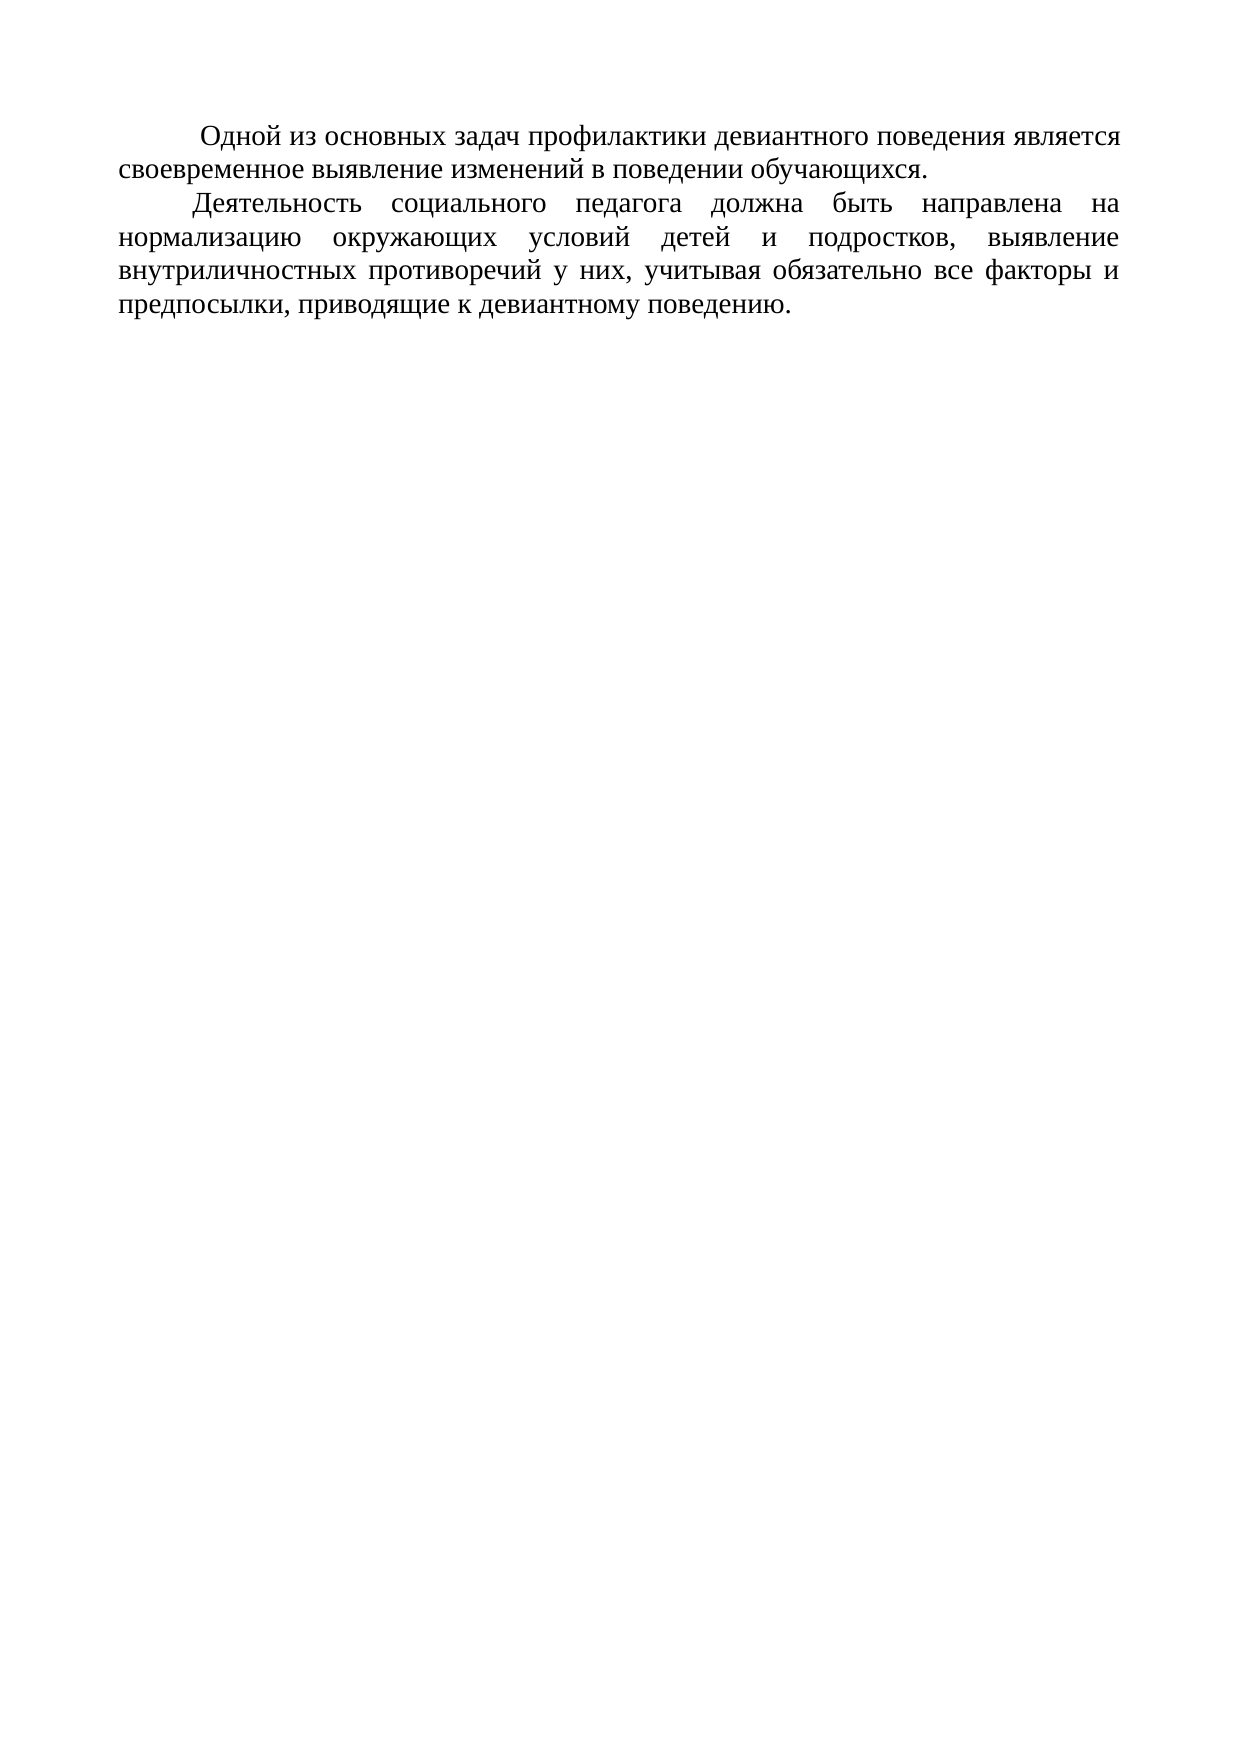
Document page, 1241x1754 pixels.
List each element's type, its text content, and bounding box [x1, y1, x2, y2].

text Одной из основных задач профилактики девиантного поведения является своевременное выявление изменений в поведении обучающихся. [118, 118, 1122, 185]
text Деятельность социального педагога должна быть направлена на нормализацию окружающих условий детей и подростков, выявление внутриличностных противоречий у них, учитывая обязательно все факторы и предпосылки, приводящие к девиантному поведению. [118, 185, 1120, 319]
